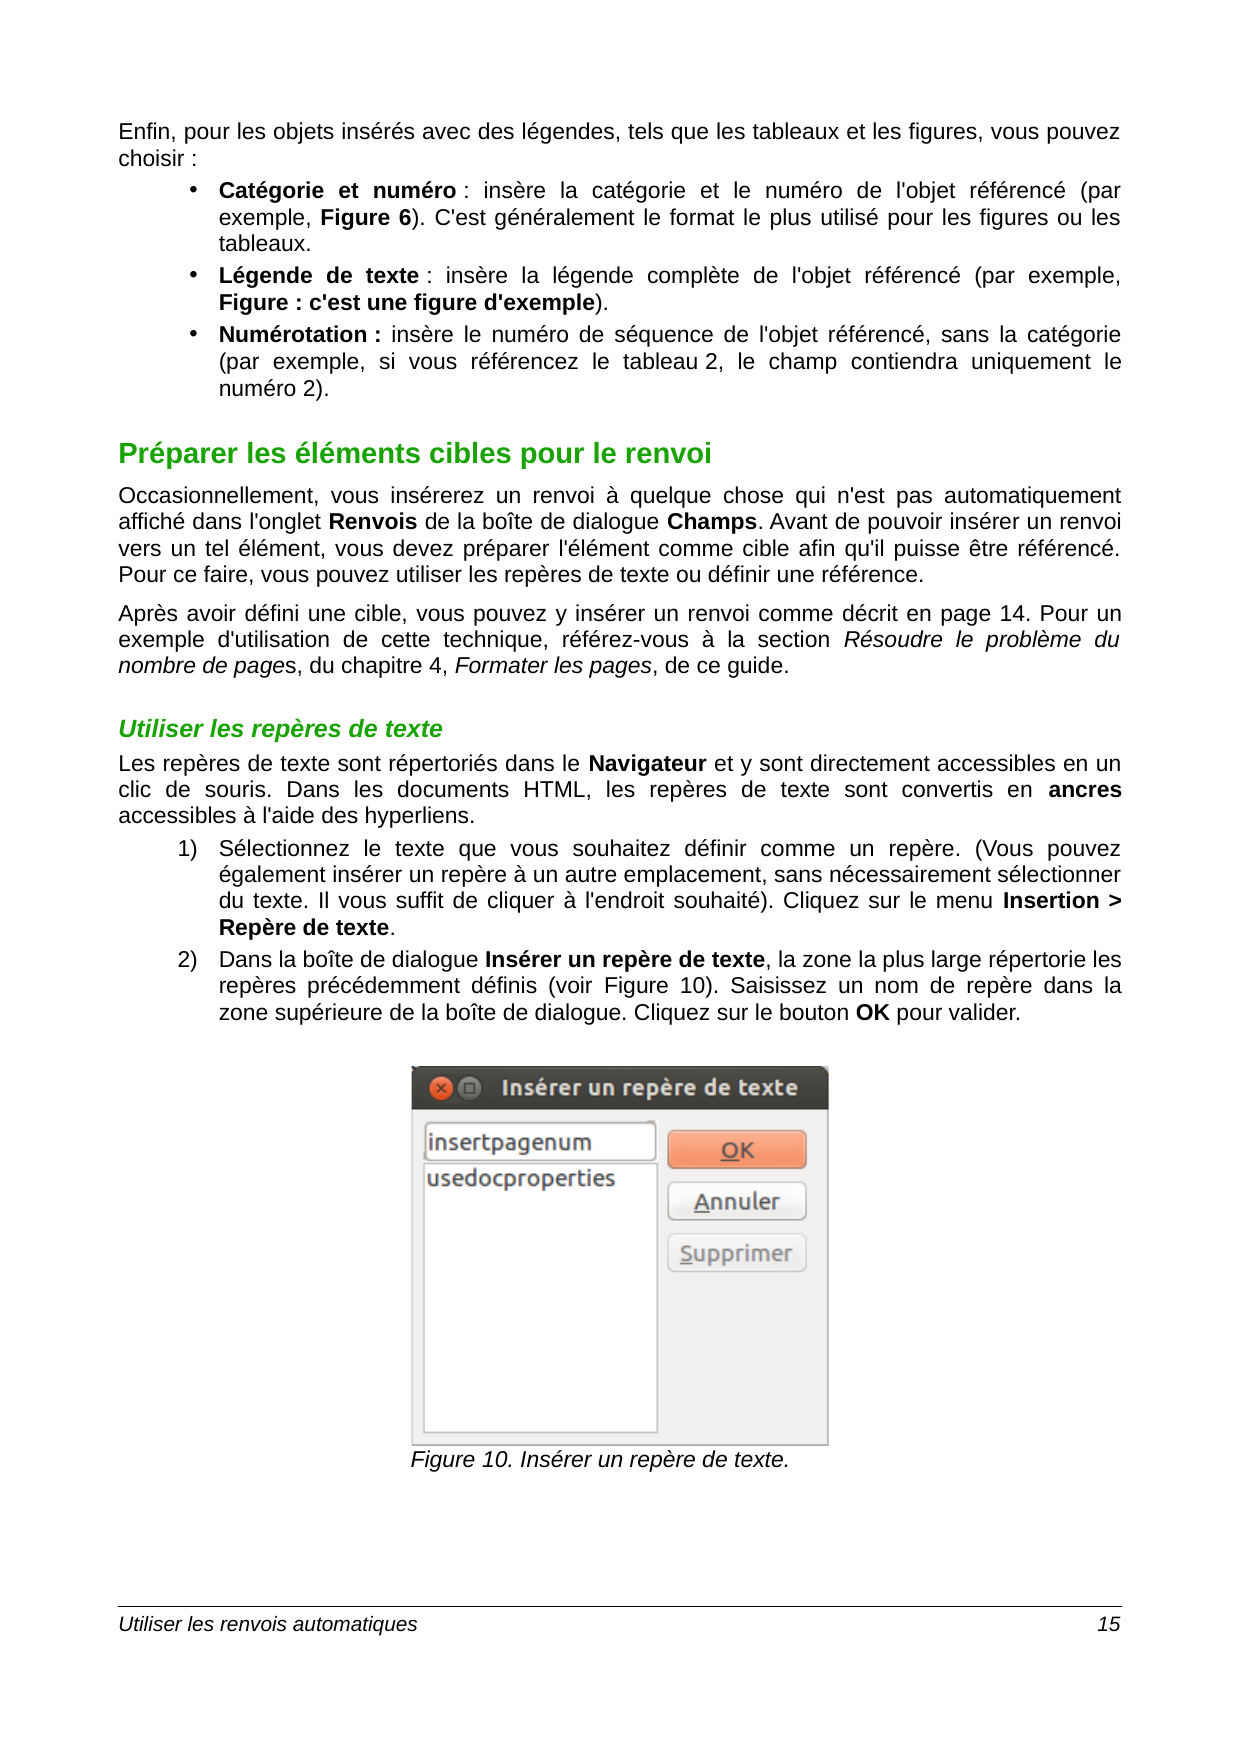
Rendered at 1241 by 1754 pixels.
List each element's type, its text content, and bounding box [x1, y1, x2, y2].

list Légende de texte : insère la légende complète de l'objet référencé (par exemple, Figure : c'est une figure d'exemple). [189, 262, 1122, 316]
subtitle Utiliser les repères de texte [118, 714, 1122, 743]
picture [411, 1066, 829, 1446]
list Numérotation : insère le numéro de séquence de l'objet référencé, sans la catégorie (par exemple, si vous référencez le tableau 2, le champ contiendra uniquement le numéro 2). [189, 321, 1122, 401]
text Figure 10. Insérer un repère de texte. [410, 1066, 830, 1472]
list Sélectionnez le texte que vous souhaitez définir comme un repère. (Vous pouvez également insérer un repère à un autre emplacement, sans nécessairement sélectionner du texte. Il vous suffit de cliquer à l'endroit souhaité). Cliquez sur le menu Insertion > Repère de texte. [177, 834, 1122, 940]
subtitle Enfin, pour les objets insérés avec des légendes, tels que les tableaux et les figures, vous pouvez choisir : [118, 118, 1122, 171]
text Après avoir défini une cible, vous pouvez y insérer un renvoi comme décrit en page 14. Pour un exemple d'utilisation de cette technique, référez-vous à la section Résoudre le problème du nombre de pages, du chapitre 4, Formater les pages, de ce guide. [118, 600, 1122, 679]
list Catégorie et numéro : insère la catégorie et le numéro de l'objet référencé (par exemple, Figure 6). C'est généralement le format le plus utilisé pour les figures ou les tableaux. [189, 177, 1122, 256]
subtitle Préparer les éléments cibles pour le renvoi [118, 436, 1122, 469]
text Occasionnellement, vous insérerez un renvoi à quelque chose qui n'est pas automatiquement affiché dans l'onglet Renvois de la boîte de dialogue Champs. Avant de pouvoir insérer un renvoi vers un tel élément, vous devez préparer l'élément comme cible afin qu'il puisse être référencé. Pour ce faire, vous pouvez utiliser les repères de texte ou définir une référence. [118, 482, 1122, 587]
subtitle Les repères de texte sont répertoriés dans le Navigateur et y sont directement accessibles en un clic de souris. Dans les documents HTML, les repères de texte sont convertis en ancres accessibles à l'aide des hyperliens. [118, 749, 1122, 828]
list Dans la boîte de dialogue Insérer un repère de texte, la zone la plus large répertorie les repères précédemment définis (voir Figure 10). Saisissez un nom de repère dans la zone supérieure de la boîte de dialogue. Cliquez sur le bouton OK pour valider. [177, 946, 1122, 1025]
